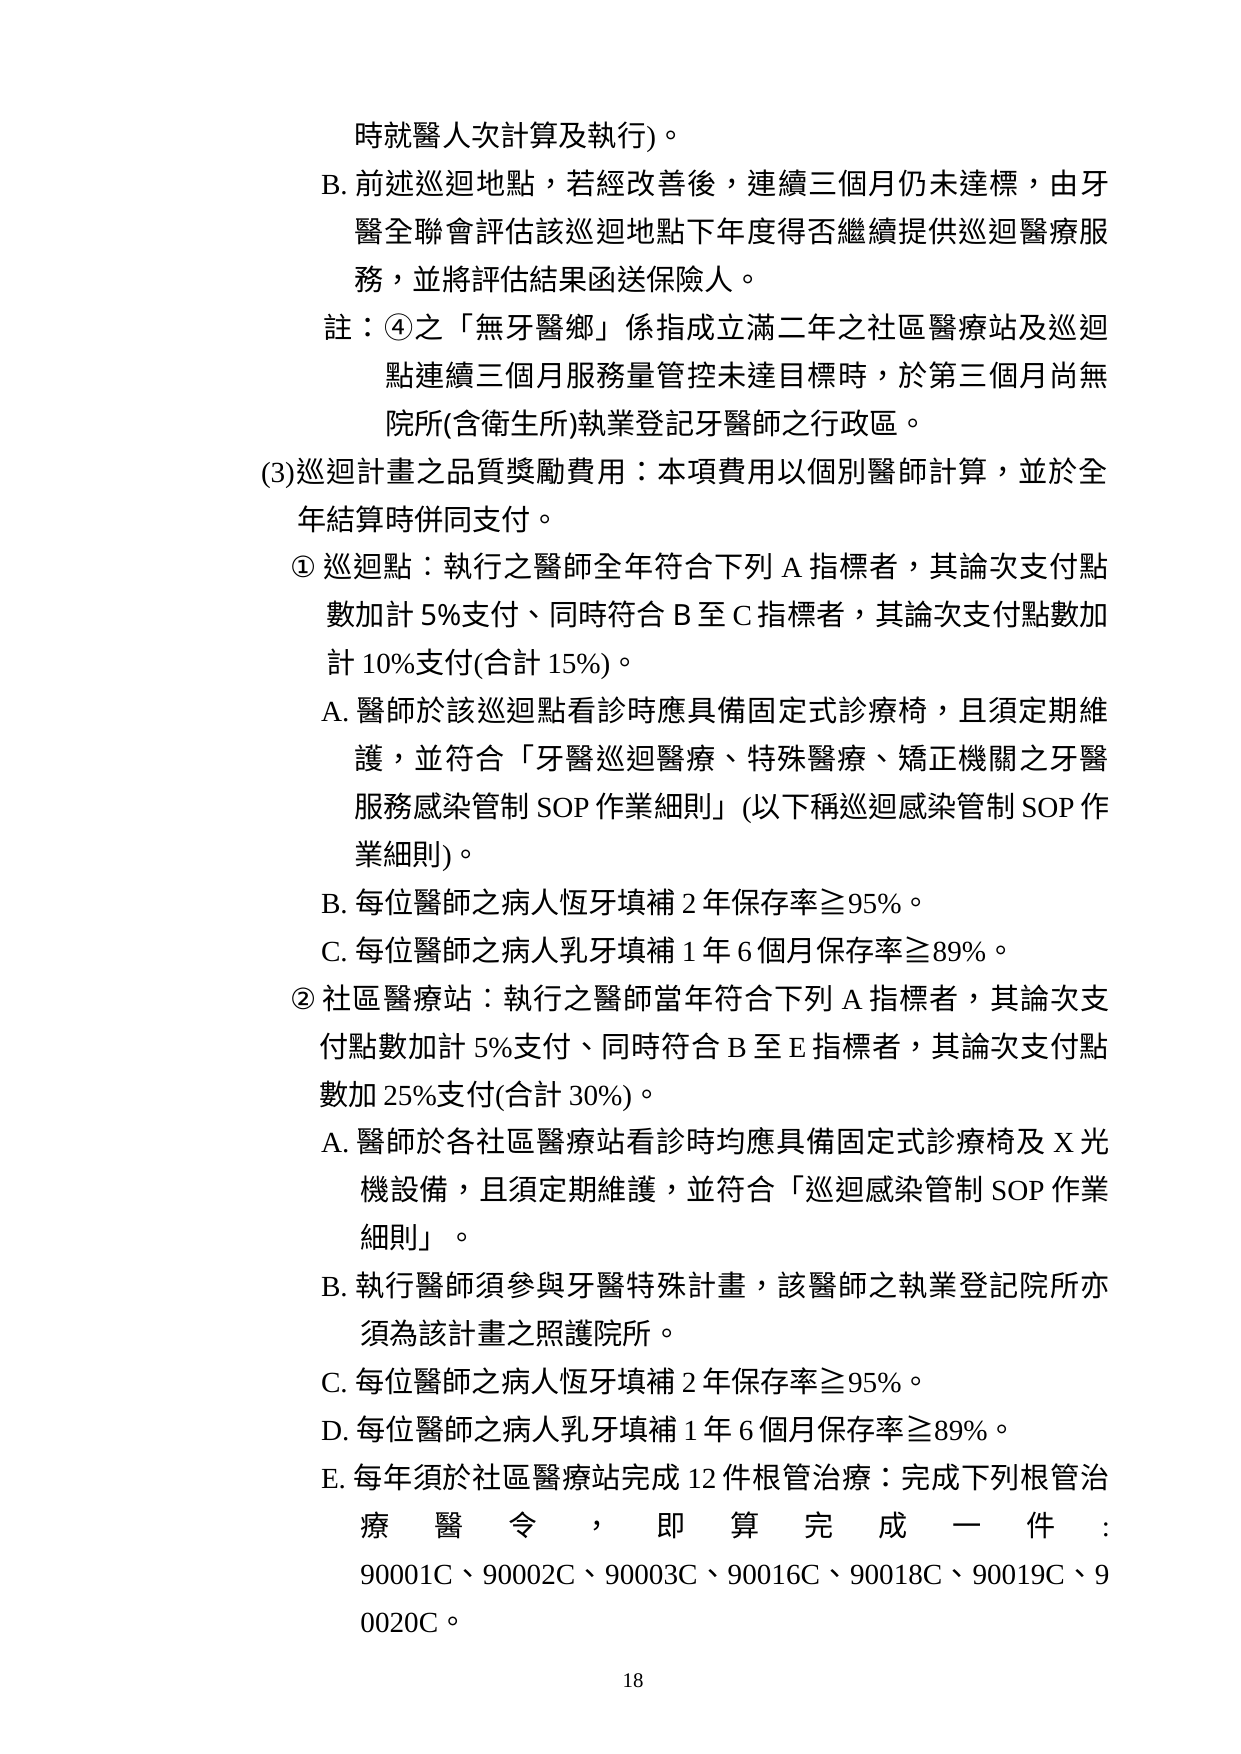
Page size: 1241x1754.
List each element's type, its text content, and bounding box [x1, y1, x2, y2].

list 每位醫師之病人乳牙填補1年6個月保存率≧89%。 [321, 923, 1110, 971]
list 每年須於社區醫療站完成12件根管治療：完成下列根管治療醫令，即算完成一件: 90001C、90002C、90003C、90016C、90018C、90019C、90020C。 [321, 1450, 1110, 1642]
text 註：④之「無牙醫鄉」係指成立滿二年之社區醫療站及巡迴點連續三個月服務量管控未達目標時，於第三個月尚無院所(含衛生所)執業登記牙醫師之行政區。 [323, 300, 1110, 444]
text (3)巡迴計畫之品質獎勵費用：本項費用以個別醫師計算，並於全年結算時併同支付。 [261, 444, 1110, 539]
text ②社區醫療站︰執行之醫師當年符合下列A指標者，其論次支付點數加計5%支付、同時符合B至E指標者，其論次支付點數加25%支付(合計30%)。 [290, 971, 1110, 1114]
list 每位醫師之病人恆牙填補2年保存率≧95%。 [321, 1354, 1110, 1402]
list 前述巡迴地點，若經改善後，連續三個月仍未達標，由牙醫全聯會評估該巡迴地點下年度得否繼續提供巡迴醫療服務，並將評估結果函送保險人。 [321, 156, 1110, 300]
list 每位醫師之病人恆牙填補2年保存率≧95%。 [321, 875, 1110, 923]
list 時就醫人次計算及執行)。 [321, 108, 1110, 156]
list 醫師於各社區醫療站看診時均應具備固定式診療椅及X光機設備，且須定期維護，並符合「巡迴感染管制SOP作業細則」。 [321, 1114, 1110, 1258]
text ①巡迴點︰執行之醫師全年符合下列A指標者，其論次支付點數加計5%支付、同時符合B至C指標者，其論次支付點數加計10%支付(合計15%)。 [290, 539, 1110, 683]
list 執行醫師須參與牙醫特殊計畫，該醫師之執業登記院所亦須為該計畫之照護院所。 [321, 1258, 1110, 1354]
list 每位醫師之病人乳牙填補1年6個月保存率≧89%。 [321, 1402, 1110, 1450]
list 醫師於該巡迴點看診時應具備固定式診療椅，且須定期維護，並符合「牙醫巡迴醫療、特殊醫療、矯正機關之牙醫服務感染管制SOP作業細則」(以下稱巡迴感染管制SOP作業細則)。 [321, 683, 1110, 875]
